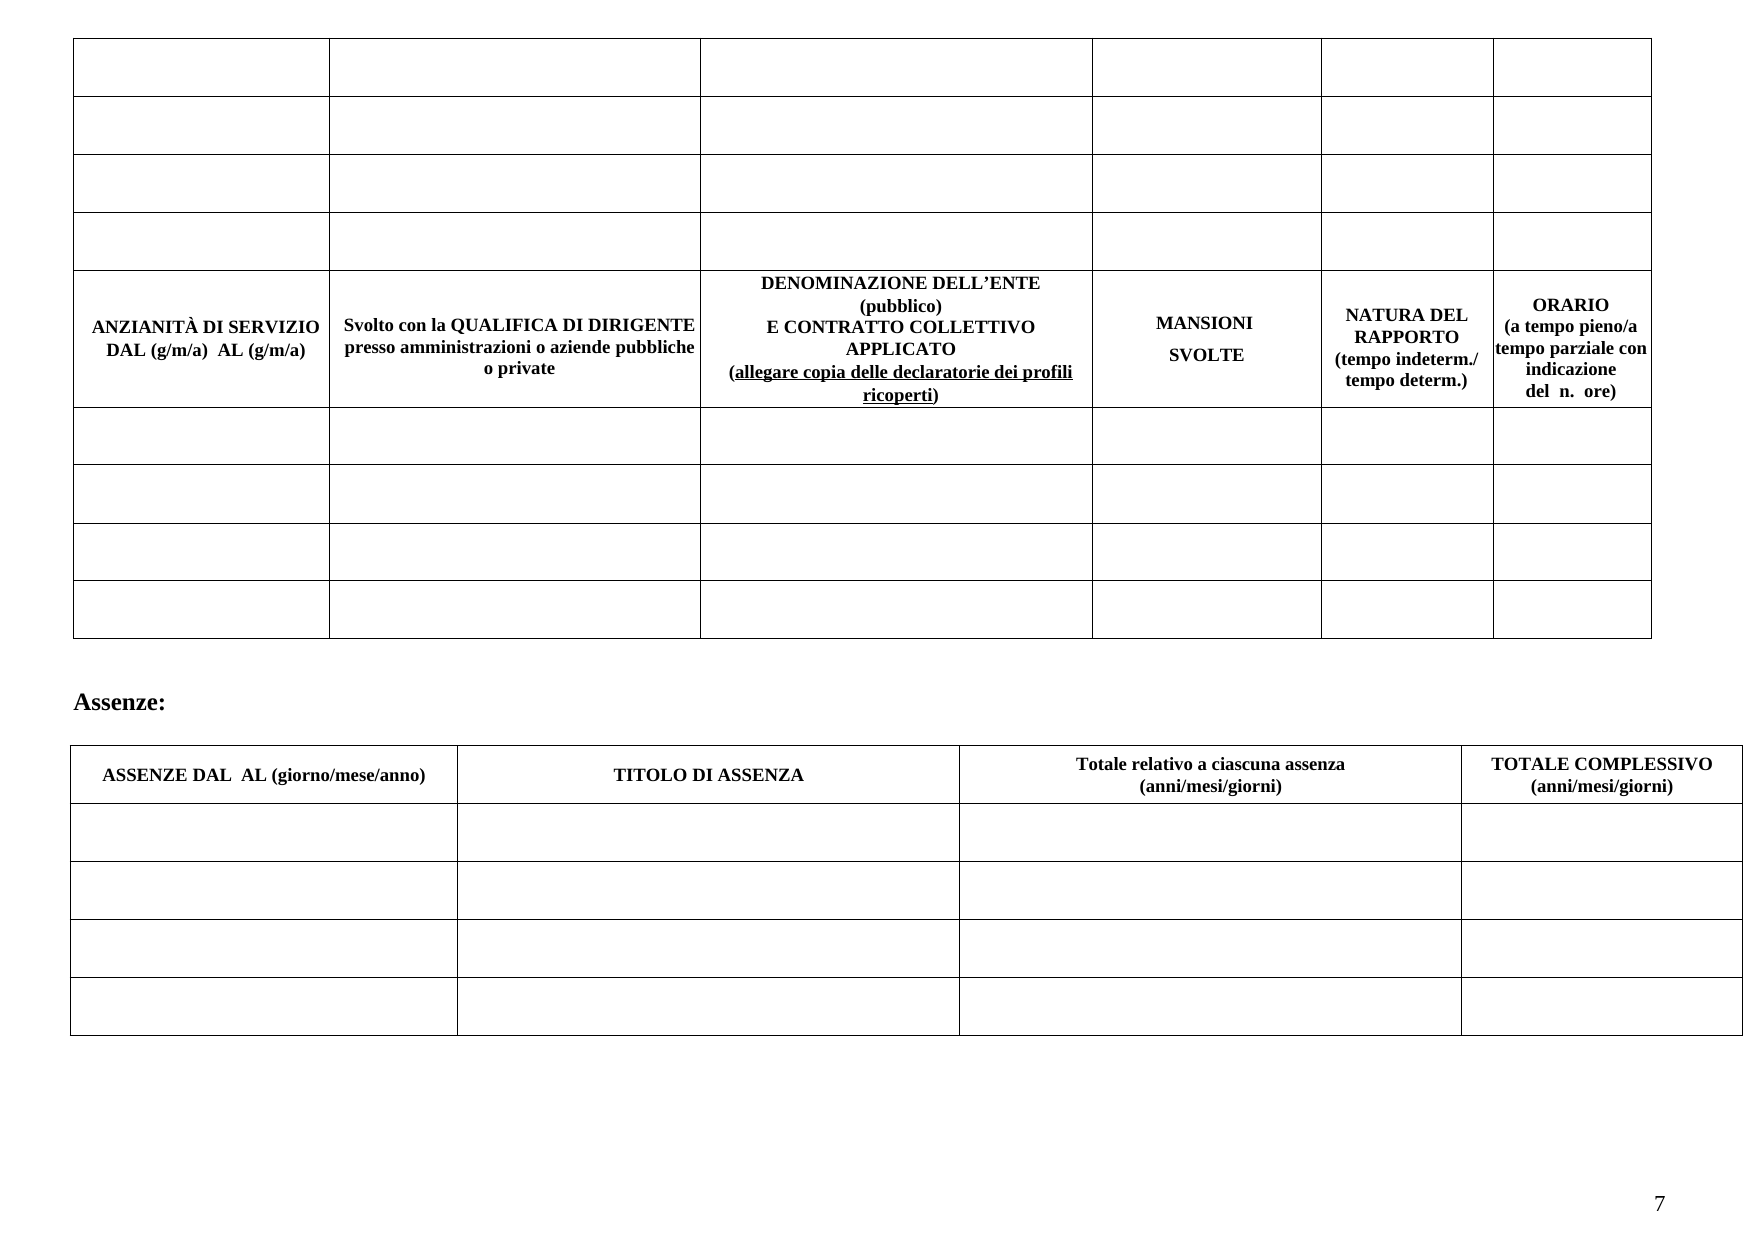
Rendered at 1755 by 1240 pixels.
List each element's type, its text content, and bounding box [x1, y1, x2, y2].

text Assenze: [73, 687, 1650, 716]
table_cell [458, 804, 959, 861]
table_cell [1322, 97, 1493, 153]
table_cell [74, 408, 329, 464]
table_cell [330, 97, 700, 153]
table_cell Svolto con la QUALIFICA DI DIRIGENTE presso amministrazioni o aziende pubbliche o private [330, 271, 700, 407]
table_cell [960, 804, 1461, 861]
table_cell [458, 920, 959, 977]
table_cell [960, 920, 1461, 977]
table_cell [1093, 97, 1321, 153]
table_cell [1093, 465, 1321, 522]
table_cell [1494, 39, 1651, 96]
table_cell ORARIO (a tempo pieno/a tempo parziale con indicazione del n. ore) [1494, 271, 1651, 407]
table_cell [1093, 524, 1321, 580]
table_cell [1093, 213, 1321, 269]
table_cell [71, 862, 457, 919]
table_cell [330, 213, 700, 269]
table_cell [701, 465, 1092, 522]
table_cell [701, 581, 1092, 638]
table_cell [1322, 465, 1493, 522]
table_cell MANSIONI SVOLTE [1093, 271, 1321, 407]
table_cell [74, 465, 329, 522]
table_cell [74, 524, 329, 580]
table_cell [701, 213, 1092, 269]
table_cell [1462, 920, 1742, 977]
table_cell [330, 39, 700, 96]
table_cell NATURA DEL RAPPORTO (tempo indeterm./ tempo determ.) [1322, 271, 1493, 407]
table_cell [1494, 155, 1651, 212]
table_cell [1322, 213, 1493, 269]
table_cell [71, 920, 457, 977]
table_cell [1494, 465, 1651, 522]
table_header TITOLO DI ASSENZA [458, 746, 959, 803]
table_cell [701, 97, 1092, 153]
table_cell [1322, 39, 1493, 96]
table_cell [74, 155, 329, 212]
table_cell [701, 524, 1092, 580]
table_cell [701, 408, 1092, 464]
table_cell [1322, 524, 1493, 580]
table_cell [330, 155, 700, 212]
table_cell [330, 581, 700, 638]
table_cell [1093, 408, 1321, 464]
table_cell [330, 524, 700, 580]
table_cell [1462, 978, 1742, 1035]
table_header ASSENZE DAL AL (giorno/mese/anno) [71, 746, 457, 803]
table_cell [1462, 862, 1742, 919]
table_cell [1494, 213, 1651, 269]
table_cell [1093, 155, 1321, 212]
table_cell [74, 39, 329, 96]
table_cell [71, 978, 457, 1035]
table_cell [71, 804, 457, 861]
table_cell [1494, 408, 1651, 464]
table_cell DENOMINAZIONE DELL’ENTE (pubblico) E CONTRATTO COLLETTIVO APPLICATO (allegare copia delle declaratorie dei profili ricoperti) [701, 271, 1092, 407]
table_cell [1494, 524, 1651, 580]
table_cell [330, 408, 700, 464]
table_cell [1494, 581, 1651, 638]
table_cell [1462, 804, 1742, 861]
table_cell [330, 465, 700, 522]
table_cell [458, 978, 959, 1035]
table_cell [74, 97, 329, 153]
table_cell [960, 978, 1461, 1035]
table_cell [701, 39, 1092, 96]
table_cell [701, 155, 1092, 212]
table_header TOTALE COMPLESSIVO (anni/mesi/giorni) [1462, 746, 1742, 803]
table_cell [1322, 408, 1493, 464]
table_cell [960, 862, 1461, 919]
table_cell ANZIANITÀ DI SERVIZIO DAL (g/m/a) AL (g/m/a) [74, 271, 329, 407]
table_cell [74, 581, 329, 638]
table_cell [1494, 97, 1651, 153]
table_cell [458, 862, 959, 919]
table_cell [1093, 39, 1321, 96]
table_cell [74, 213, 329, 269]
table_cell [1322, 155, 1493, 212]
table_cell [1093, 581, 1321, 638]
table_header Totale relativo a ciascuna assenza (anni/mesi/giorni) [960, 746, 1461, 803]
table_cell [1322, 581, 1493, 638]
